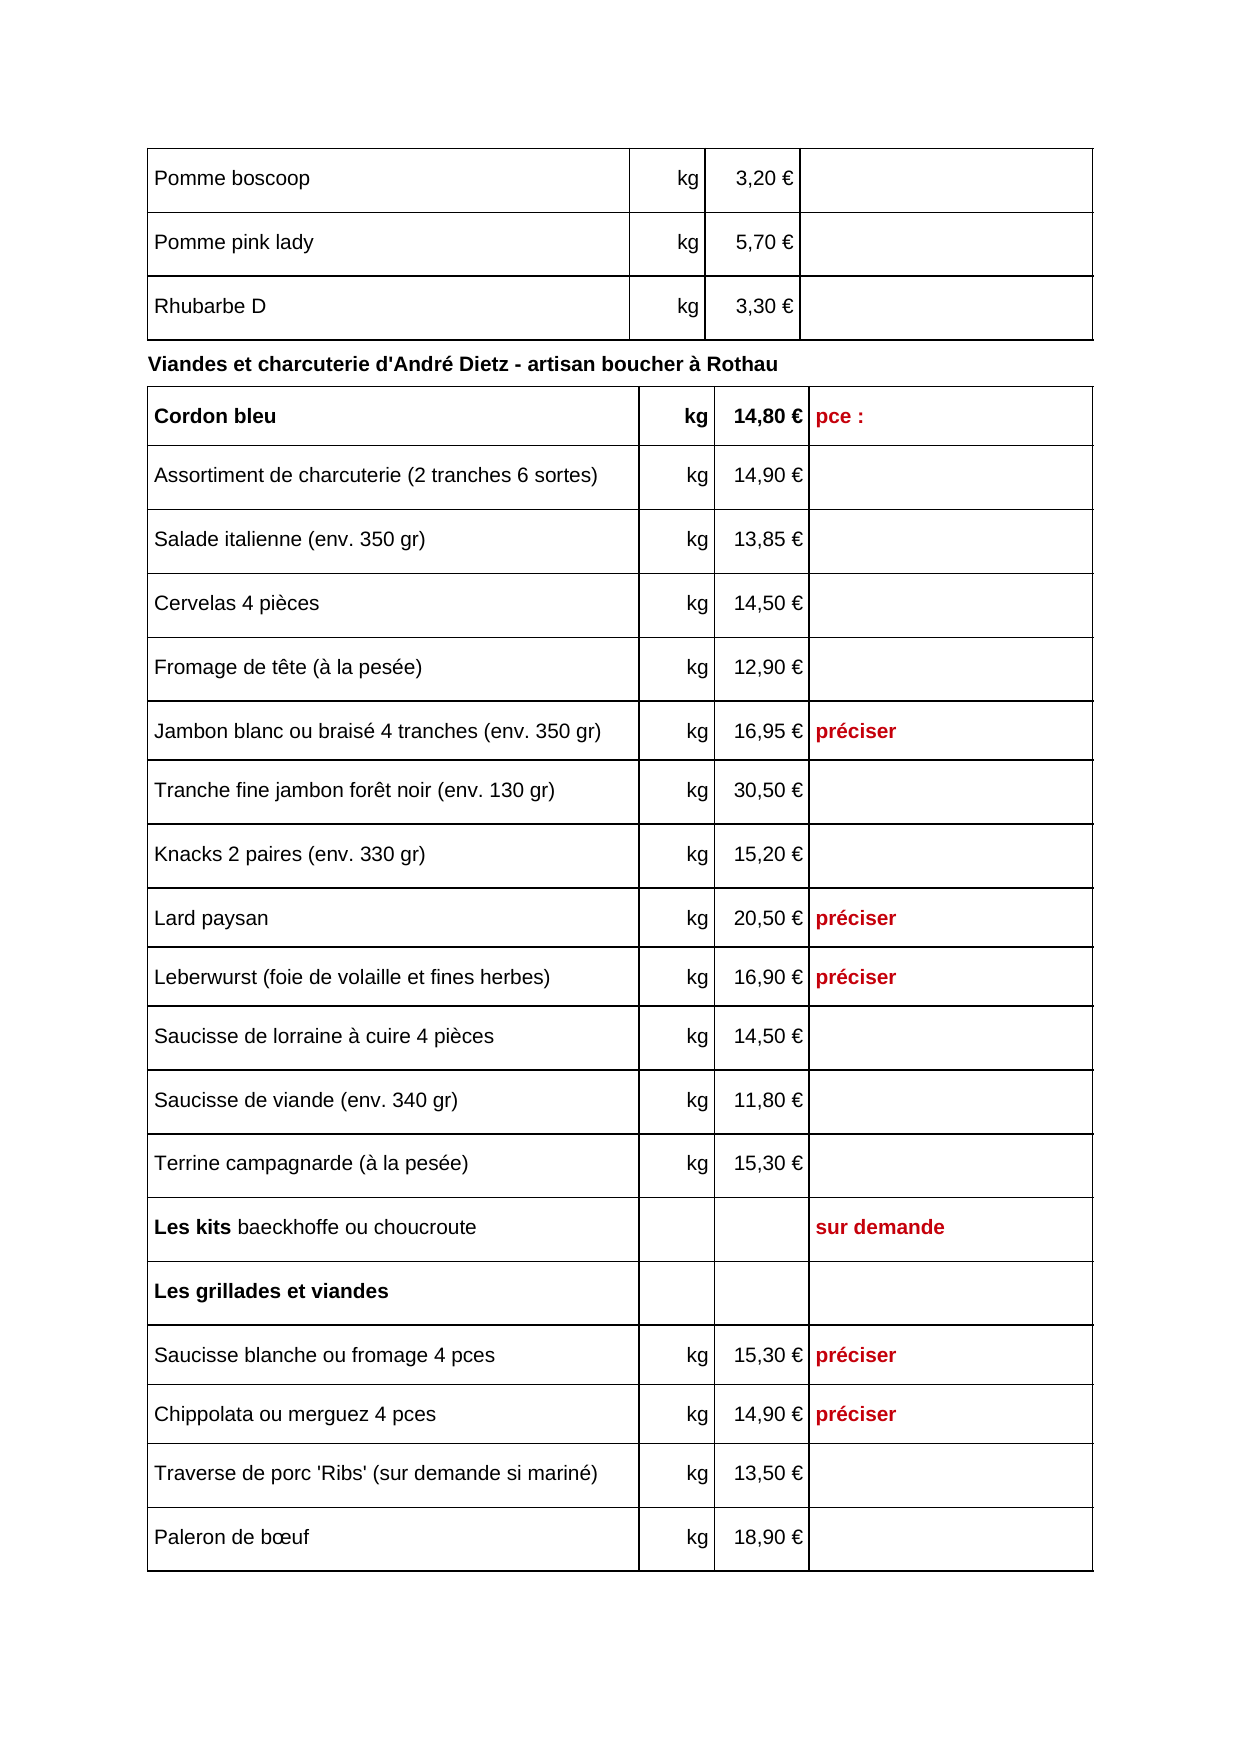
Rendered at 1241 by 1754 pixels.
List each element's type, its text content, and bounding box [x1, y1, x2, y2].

table_cell sur demande [810, 1198, 1092, 1261]
table_cell 30,50 € [715, 761, 808, 823]
table_cell [810, 510, 1092, 572]
table_cell kg [640, 889, 714, 946]
table_cell [801, 213, 1092, 275]
table_cell Assortiment de charcuterie (2 tranches 6 sortes) [148, 446, 638, 509]
table_cell kg [640, 1385, 714, 1442]
table_cell kg [640, 825, 714, 887]
table_cell 3,20 € [706, 149, 799, 211]
table_cell Pomme boscoop [148, 149, 629, 211]
table_header pce : [810, 387, 1092, 445]
table_cell 18,90 € [715, 1508, 808, 1570]
table_cell kg [640, 1135, 714, 1197]
table_cell kg [640, 446, 714, 509]
table_cell [810, 574, 1092, 636]
table_cell kg [630, 277, 704, 339]
table_cell [640, 1198, 714, 1261]
table_cell Knacks 2 paires (env. 330 gr) [148, 825, 638, 887]
table_cell 15,20 € [715, 825, 808, 887]
text Viandes et charcuterie d'André Dietz - artisan boucher à Rothau [148, 351, 1093, 375]
table_cell préciser [810, 948, 1092, 1005]
table_cell [810, 1508, 1092, 1570]
table_cell 14,90 € [715, 446, 808, 509]
table_cell [801, 277, 1092, 339]
table_cell 13,85 € [715, 510, 808, 572]
table_cell préciser [810, 702, 1092, 759]
table_cell Les kits baeckhoffe ou choucroute [148, 1198, 638, 1261]
table_cell préciser [810, 889, 1092, 946]
table_header Cordon bleu [148, 387, 638, 445]
table_cell Les grillades et viandes [148, 1262, 638, 1324]
table_cell 16,90 € [715, 948, 808, 1005]
table_cell [810, 1262, 1092, 1324]
table_cell 20,50 € [715, 889, 808, 946]
table_cell 13,50 € [715, 1444, 808, 1506]
table_cell Terrine campagnarde (à la pesée) [148, 1135, 638, 1197]
table_cell préciser [810, 1326, 1092, 1383]
table_header kg [640, 387, 714, 445]
table_cell 3,30 € [706, 277, 799, 339]
table_cell 14,50 € [715, 1007, 808, 1069]
table_cell [810, 761, 1092, 823]
table_cell [810, 1135, 1092, 1197]
table_cell Salade italienne (env. 350 gr) [148, 510, 638, 572]
table_cell [810, 638, 1092, 700]
table_cell Fromage de tête (à la pesée) [148, 638, 638, 700]
table_cell [801, 149, 1092, 211]
table_cell [640, 1262, 714, 1324]
table_cell Traverse de porc 'Ribs' (sur demande si mariné) [148, 1444, 638, 1506]
table_header 14,80 € [715, 387, 808, 445]
table_cell kg [640, 761, 714, 823]
table_cell kg [640, 638, 714, 700]
table_cell 15,30 € [715, 1326, 808, 1383]
table_cell 12,90 € [715, 638, 808, 700]
table_cell [715, 1262, 808, 1324]
table_cell kg [640, 1326, 714, 1383]
table_cell 14,90 € [715, 1385, 808, 1442]
table_cell Cervelas 4 pièces [148, 574, 638, 636]
table_cell kg [630, 213, 704, 275]
table_cell Saucisse de lorraine à cuire 4 pièces [148, 1007, 638, 1069]
table_cell 16,95 € [715, 702, 808, 759]
table_cell Tranche fine jambon forêt noir (env. 130 gr) [148, 761, 638, 823]
table_cell kg [640, 510, 714, 572]
table_cell Leberwurst (foie de volaille et fines herbes) [148, 948, 638, 1005]
table_cell [715, 1198, 808, 1261]
table_cell Chippolata ou merguez 4 pces [148, 1385, 638, 1442]
table_cell kg [640, 948, 714, 1005]
table_cell [810, 1007, 1092, 1069]
table_cell 15,30 € [715, 1135, 808, 1197]
table_cell 5,70 € [706, 213, 799, 275]
table_cell [810, 1071, 1092, 1133]
table_cell kg [640, 702, 714, 759]
table_cell Pomme pink lady [148, 213, 629, 275]
table_cell Paleron de bœuf [148, 1508, 638, 1570]
table_cell Jambon blanc ou braisé 4 tranches (env. 350 gr) [148, 702, 638, 759]
table_cell préciser [810, 1385, 1092, 1442]
table_cell [810, 446, 1092, 509]
table_cell 11,80 € [715, 1071, 808, 1133]
table_cell Saucisse blanche ou fromage 4 pces [148, 1326, 638, 1383]
table_cell Saucisse de viande (env. 340 gr) [148, 1071, 638, 1133]
table_cell [810, 1444, 1092, 1506]
table_cell kg [640, 1007, 714, 1069]
table_cell 14,50 € [715, 574, 808, 636]
table_cell kg [640, 1444, 714, 1506]
table_cell kg [640, 574, 714, 636]
table_cell kg [630, 149, 704, 211]
table_cell kg [640, 1508, 714, 1570]
table_cell Rhubarbe D [148, 277, 629, 339]
table_cell kg [640, 1071, 714, 1133]
table_cell Lard paysan [148, 889, 638, 946]
table_cell [810, 825, 1092, 887]
